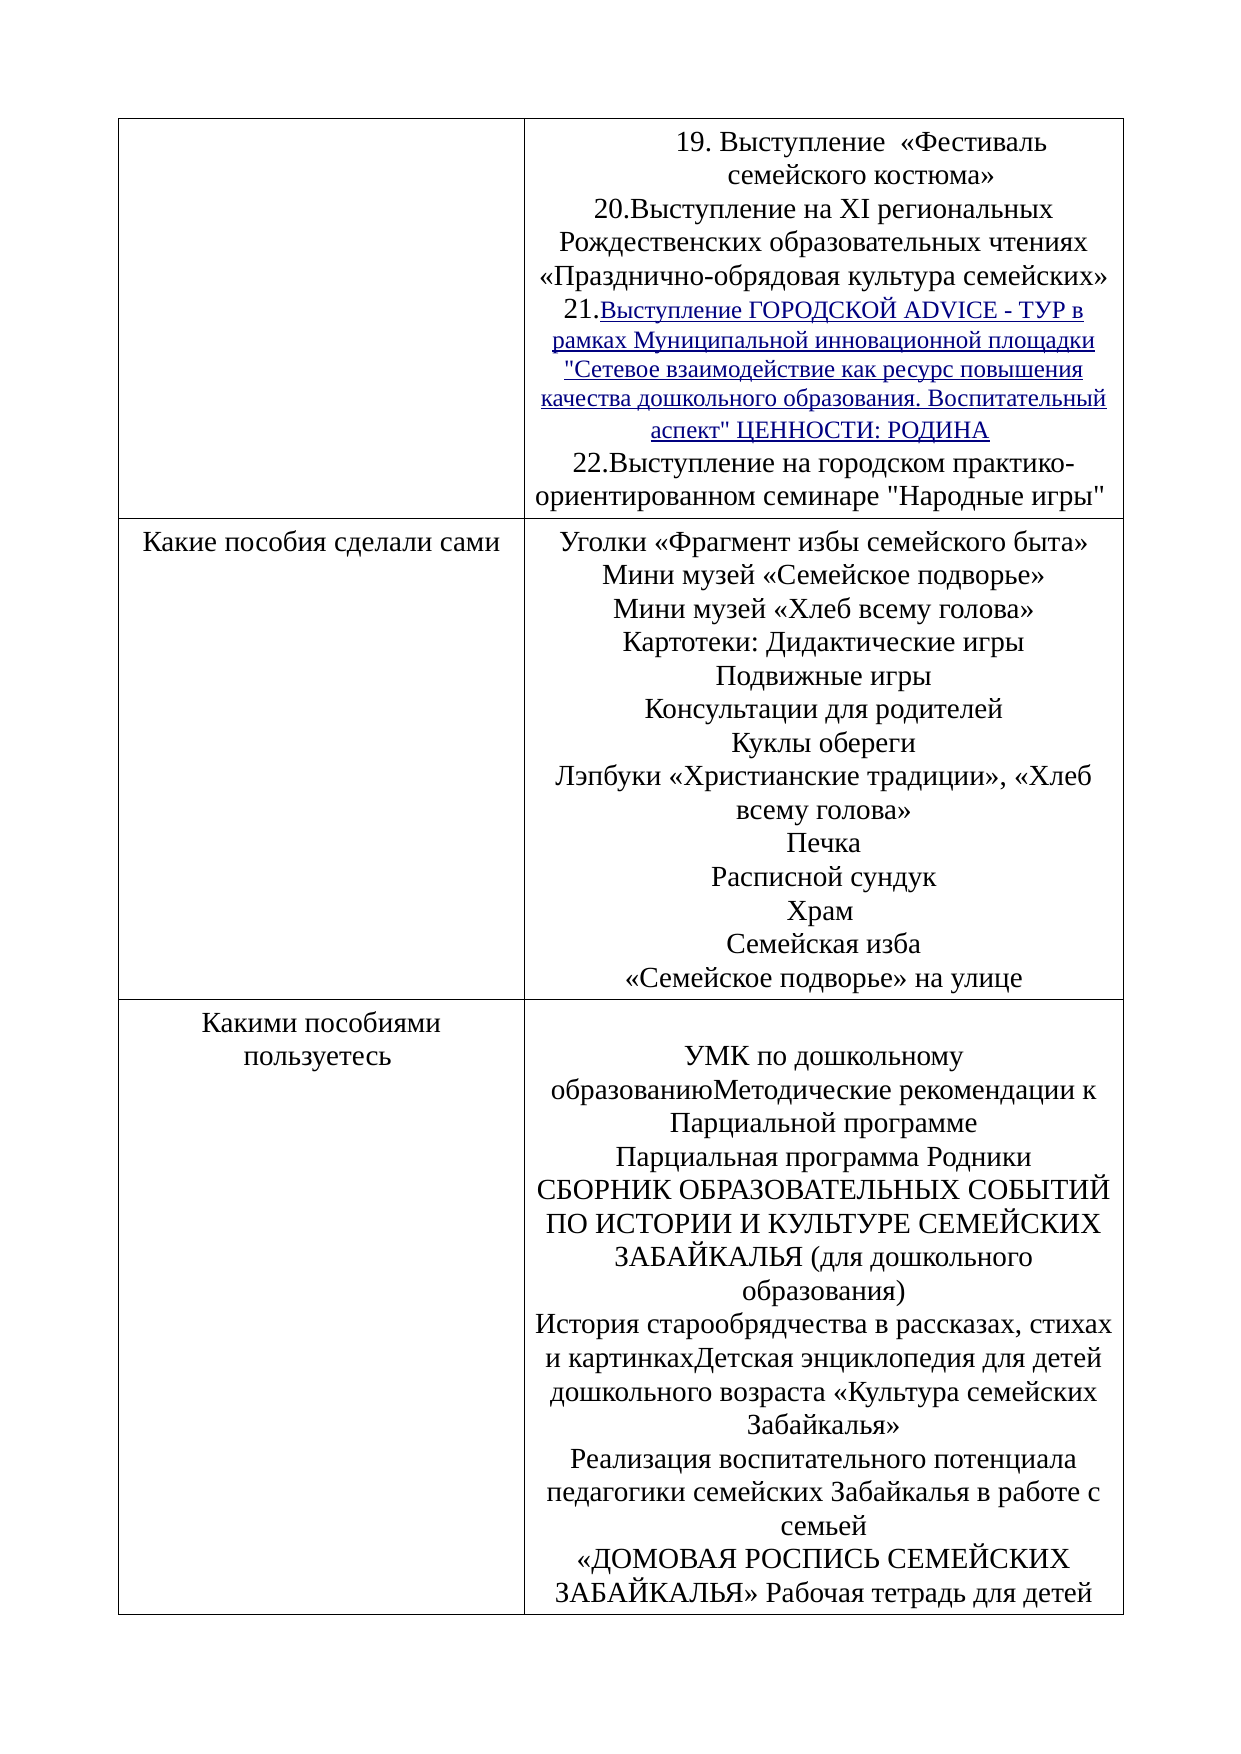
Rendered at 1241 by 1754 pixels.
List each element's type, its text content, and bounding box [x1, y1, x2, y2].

table_cell Какие пособия сделали сами [119, 519, 524, 999]
table_cell УМК по дошкольному образованиюМетодические рекомендации к Парциальной программе Парциальная программа Родники СБОРНИК ОБРАЗОВАТЕЛЬНЫХ СОБЫТИЙ ПО ИСТОРИИ И КУЛЬТУРЕ СЕМЕЙСКИХ ЗАБАЙКАЛЬЯ (для дошкольного образования) История старообрядчества в рассказах, стихах и картинкахДетская энциклопедия для детей дошкольного возраста «Культура семейских Забайкалья» Реализация воспитательного потенциала педагогики семейских Забайкалья в работе с семьей «ДОМОВАЯ РОСПИСЬ СЕМЕЙСКИХ ЗАБАЙКАЛЬЯ» Рабочая тетрадь для детей [525, 1000, 1123, 1614]
table_cell Какими пособиями пользуетесь [119, 1000, 524, 1614]
table_cell [119, 119, 524, 518]
table_cell Уголки «Фрагмент избы семейского быта» Мини музей «Семейское подворье» Мини музей «Хлеб всему голова» Картотеки: Дидактические игры Подвижные игры Консультации для родителей Куклы обереги Лэпбуки «Христианские традиции», «Хлеб всему голова» Печка Расписной сундук Храм Семейская изба «Семейское подворье» на улице [525, 519, 1123, 999]
table_cell 19. Выступление «Фестиваль семейского костюма» 20.Выступление на XI региональных Рождественских образовательных чтениях «Празднично-обрядовая культура семейских» 21.Выступление ГОРОДСКОЙ ADVICE - ТУР в рамках Муниципальной инновационной площадки "Сетевое взаимодействие как ресурс повышения качества дошкольного образования. Воспитательный аспект" ЦЕННОСТИ: РОДИНА 22.Выступление на городском практико-ориентированном семинаре "Народные игры" [525, 119, 1123, 518]
